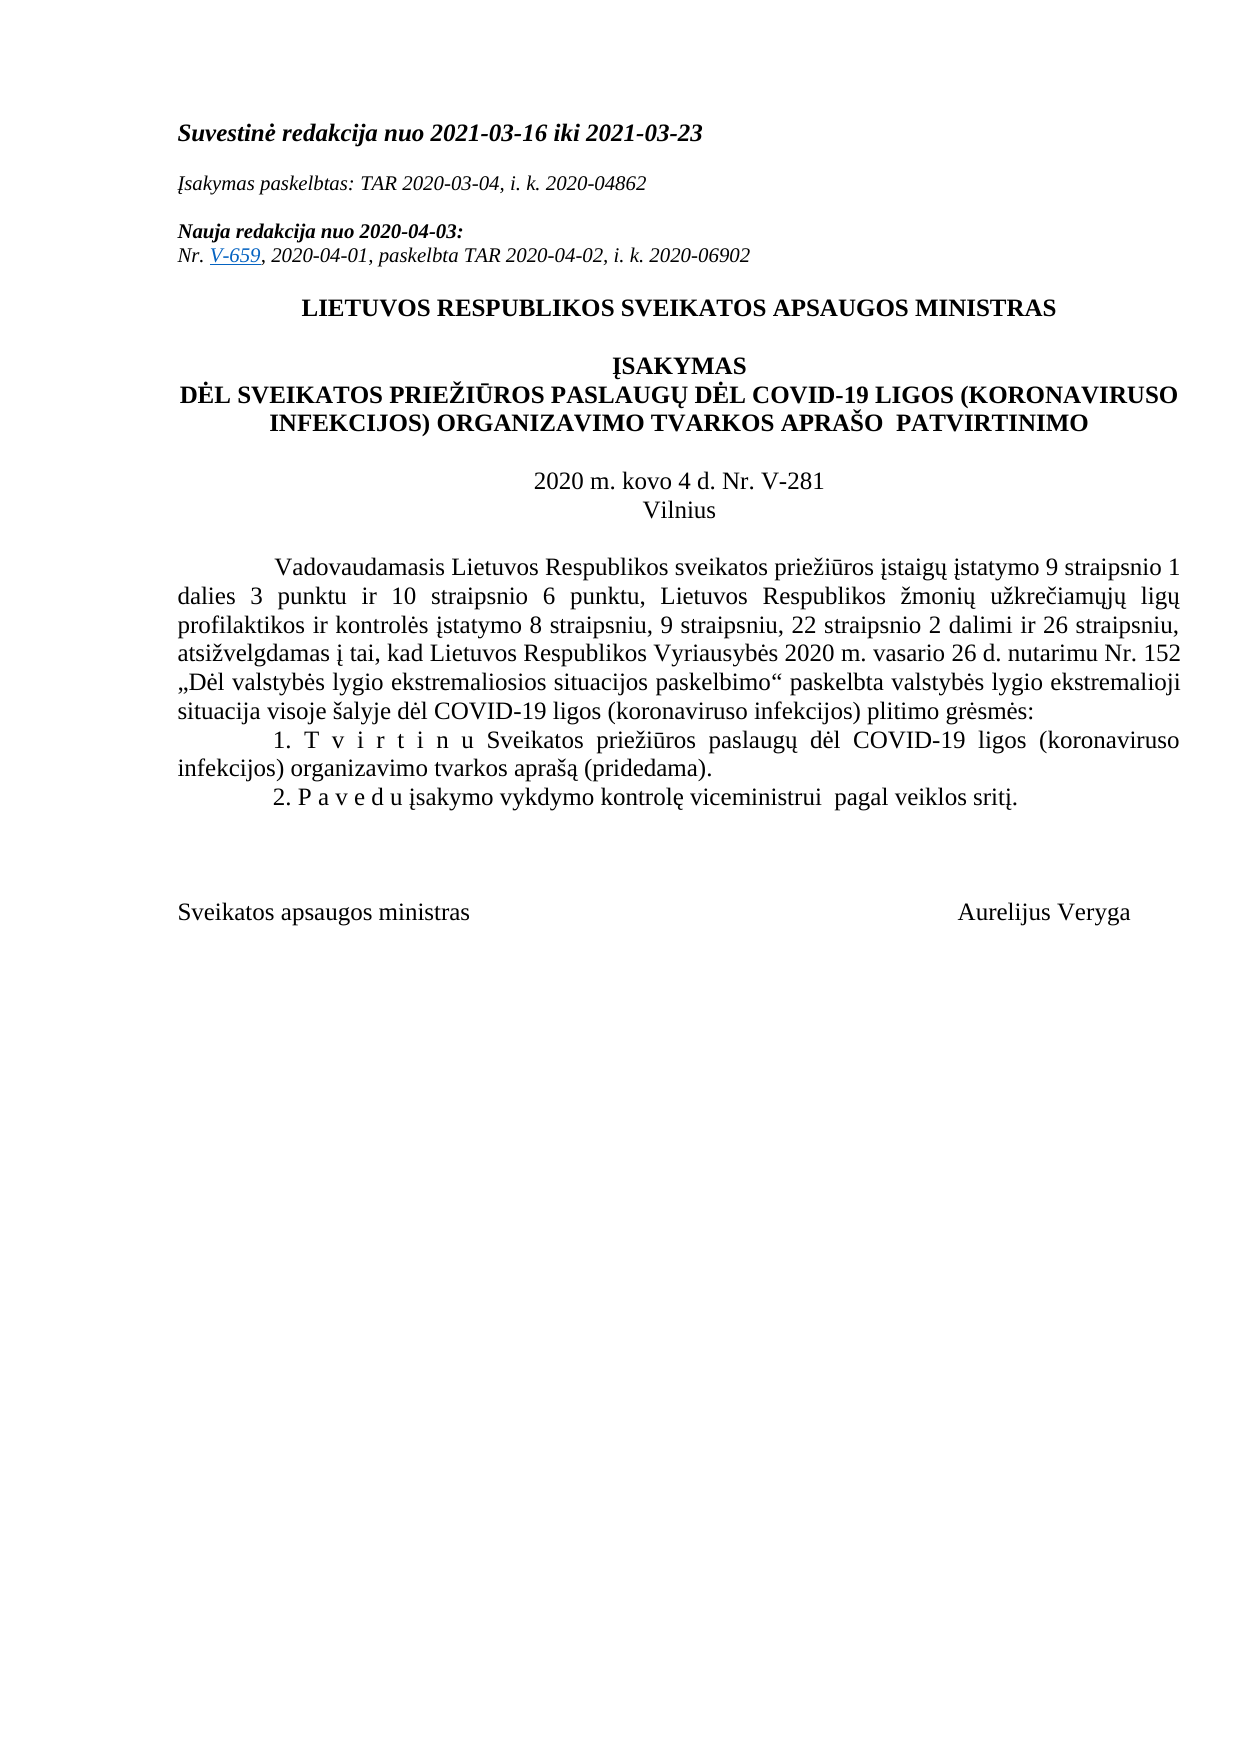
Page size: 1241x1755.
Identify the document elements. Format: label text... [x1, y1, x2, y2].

text 2. P a v e d u įsakymo vykdymo kontrolę viceministrui pagal veiklos sritį. [177, 782, 1181, 811]
text Sveikatos apsaugos ministras Aurelijus Veryga [177, 897, 1181, 926]
text Nr. V-659, 2020-04-01, paskelbta TAR 2020-04-02, i. k. 2020-06902 [177, 243, 1181, 267]
text 2020 m. kovo 4 d. Nr. V-281 [177, 466, 1181, 495]
text Suvestinė redakcija nuo 2021-03-16 iki 2021-03-23 [177, 118, 1181, 147]
text Įsakymas paskelbtas: TAR 2020-03-04, i. k. 2020-04862 [177, 171, 1181, 195]
text DĖL SVEIKATOS PRIEŽIŪROS PASLAUGŲ DĖL COVID-19 LIGOS (KORONAVIRUSO INFEKCIJOS) ORGANIZAVIMO TVARKOS APRAŠO PATVIRTINIMO [177, 380, 1181, 437]
text LIETUVOS RESPUBLIKOS SVEIKATOS APSAUGOS MINISTRAS [177, 293, 1181, 322]
text Vadovaudamasis Lietuvos Respublikos sveikatos priežiūros įstaigų įstatymo 9 straipsnio 1 dalies 3 punktu ir 10 straipsnio 6 punktu, Lietuvos Respublikos žmonių užkrečiamųjų ligų profilaktikos ir kontrolės įstatymo 8 straipsniu, 9 straipsniu, 22 straipsnio 2 dalimi ir 26 straipsniu, atsižvelgdamas į tai, kad Lietuvos Respublikos Vyriausybės 2020 m. vasario 26 d. nutarimu Nr. 152 „Dėl valstybės lygio ekstremaliosios situacijos paskelbimo“ paskelbta valstybės lygio ekstremalioji situacija visoje šalyje dėl COVID-19 ligos (koronaviruso infekcijos) plitimo grėsmės: [177, 552, 1181, 725]
text ĮSAKYMAS [177, 351, 1181, 380]
text Nauja redakcija nuo 2020-04-03: [177, 219, 1181, 243]
text 1. T v i r t i n u Sveikatos priežiūros paslaugų dėl COVID-19 ligos (koronaviruso infekcijos) organizavimo tvarkos aprašą (pridedama). [177, 725, 1181, 782]
text Vilnius [177, 495, 1181, 523]
